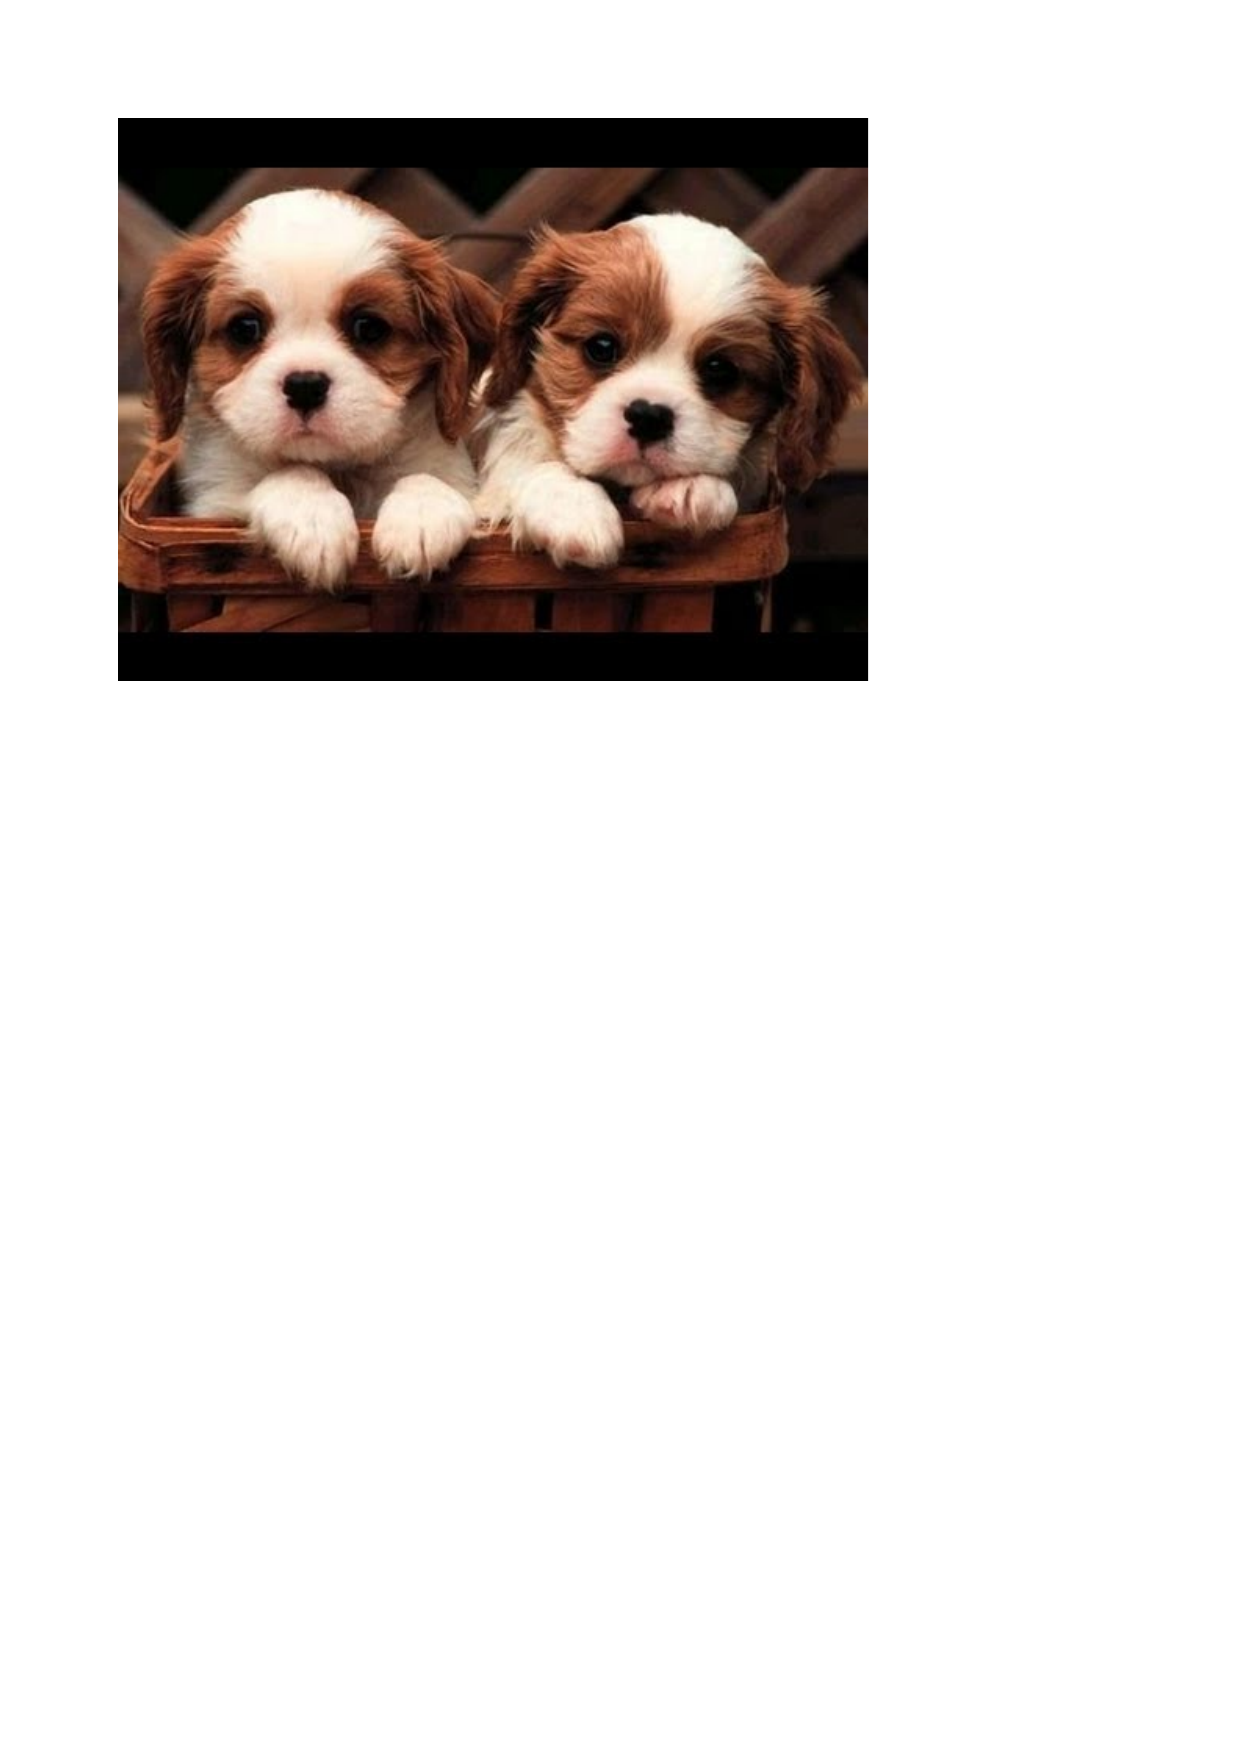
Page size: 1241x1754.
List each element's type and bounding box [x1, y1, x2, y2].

picture [118, 118, 869, 681]
